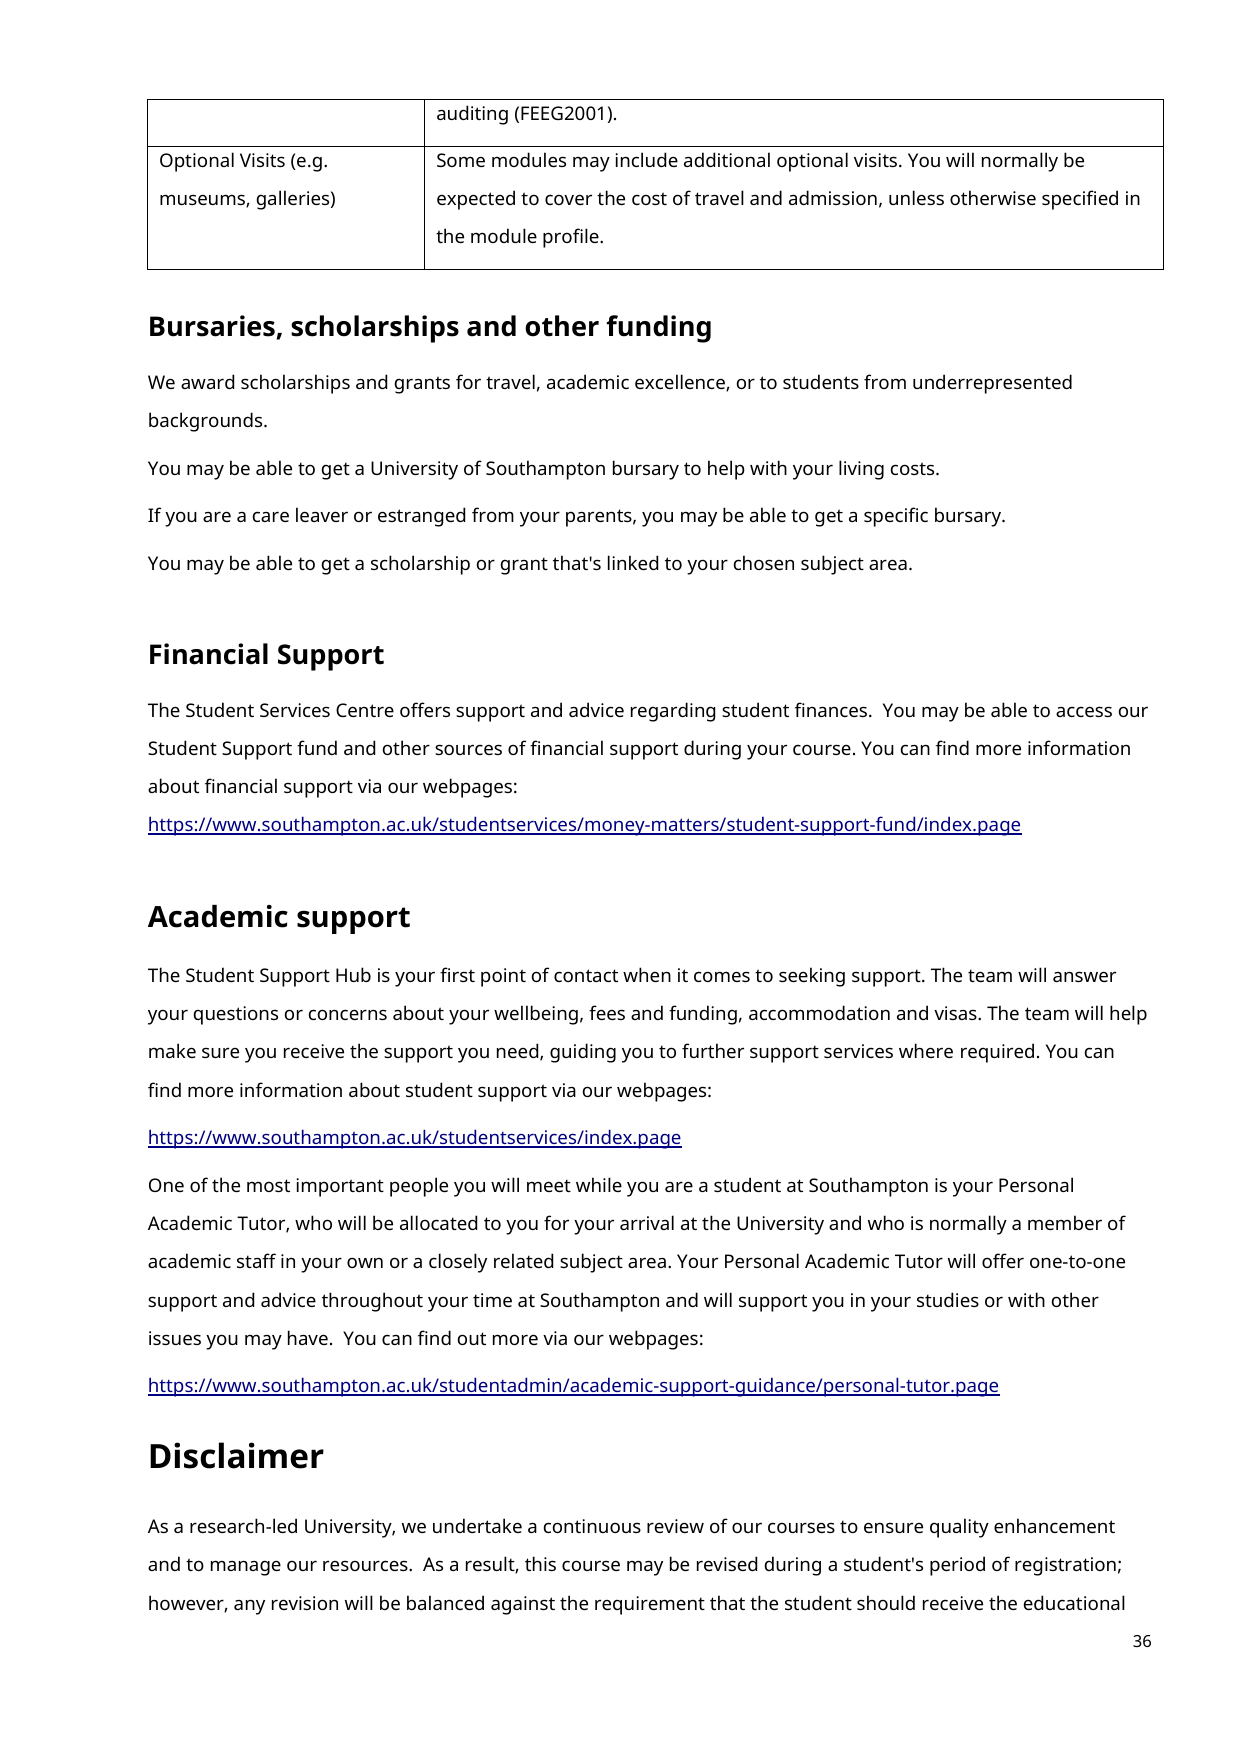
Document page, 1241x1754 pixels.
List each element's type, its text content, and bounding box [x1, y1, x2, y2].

text As a research-led University, we undertake a continuous review of our courses to ensure quality enhancement and to manage our resources. As a result, this course may be revised during a student's period of registration; however, any revision will be balanced against the requirement that the student should receive the educational [148, 1513, 1152, 1616]
subtitle Disclaimer [148, 1433, 1152, 1478]
text You may be able to get a University of Southampton bursary to help with your living costs. [148, 455, 1152, 481]
table_cell auditing (FEEG2001). [425, 100, 1163, 146]
table_cell Optional Visits (e.g. museums, galleries) [148, 147, 424, 269]
subtitle Financial Support [148, 635, 1152, 672]
text The Student Support Hub is your first point of contact when it comes to seeking support. The team will answer your questions or concerns about your wellbeing, fees and funding, accommodation and visas. The team will help make sure you receive the support you need, guiding you to further support services where required. You can find more information about student support via our webpages: [148, 962, 1152, 1103]
text One of the most important people you will meet while you are a student at Southampton is your Personal Academic Tutor, who will be allocated to you for your arrival at the University and who is normally a member of academic staff in your own or a closely related subject area. Your Personal Academic Tutor will offer one-to-one support and advice throughout your time at Southampton and will support you in your studies or with other issues you may have. You can find out more via our webpages: [148, 1172, 1152, 1351]
text If you are a care leaver or estranged from your parents, you may be able to get a specific bursary. [148, 503, 1152, 528]
table_cell Some modules may include additional optional visits. You will normally be expected to cover the cost of travel and admission, unless otherwise specified in the module profile. [425, 147, 1163, 269]
text We award scholarships and grants for travel, academic excellence, or to students from underrepresented backgrounds. [148, 369, 1152, 433]
table_cell [148, 100, 424, 146]
text https://www.southampton.ac.uk/studentadmin/academic-support-guidance/personal-tutor.page [148, 1373, 1152, 1398]
text The Student Services Centre offers support and advice regarding student finances. You may be able to access our Student Support fund and other sources of financial support during your course. You can find more information about financial support via our webpages: https://www.southampton.ac.uk/studentservices/money-matters/student-support-fund/index.page [148, 697, 1152, 837]
text https://www.southampton.ac.uk/studentservices/index.page [148, 1125, 1152, 1150]
subtitle Bursaries, scholarships and other funding [148, 308, 1152, 344]
text You may be able to get a scholarship or grant that's linked to your chosen subject area. [148, 550, 1152, 576]
subtitle Academic support [148, 897, 1152, 936]
